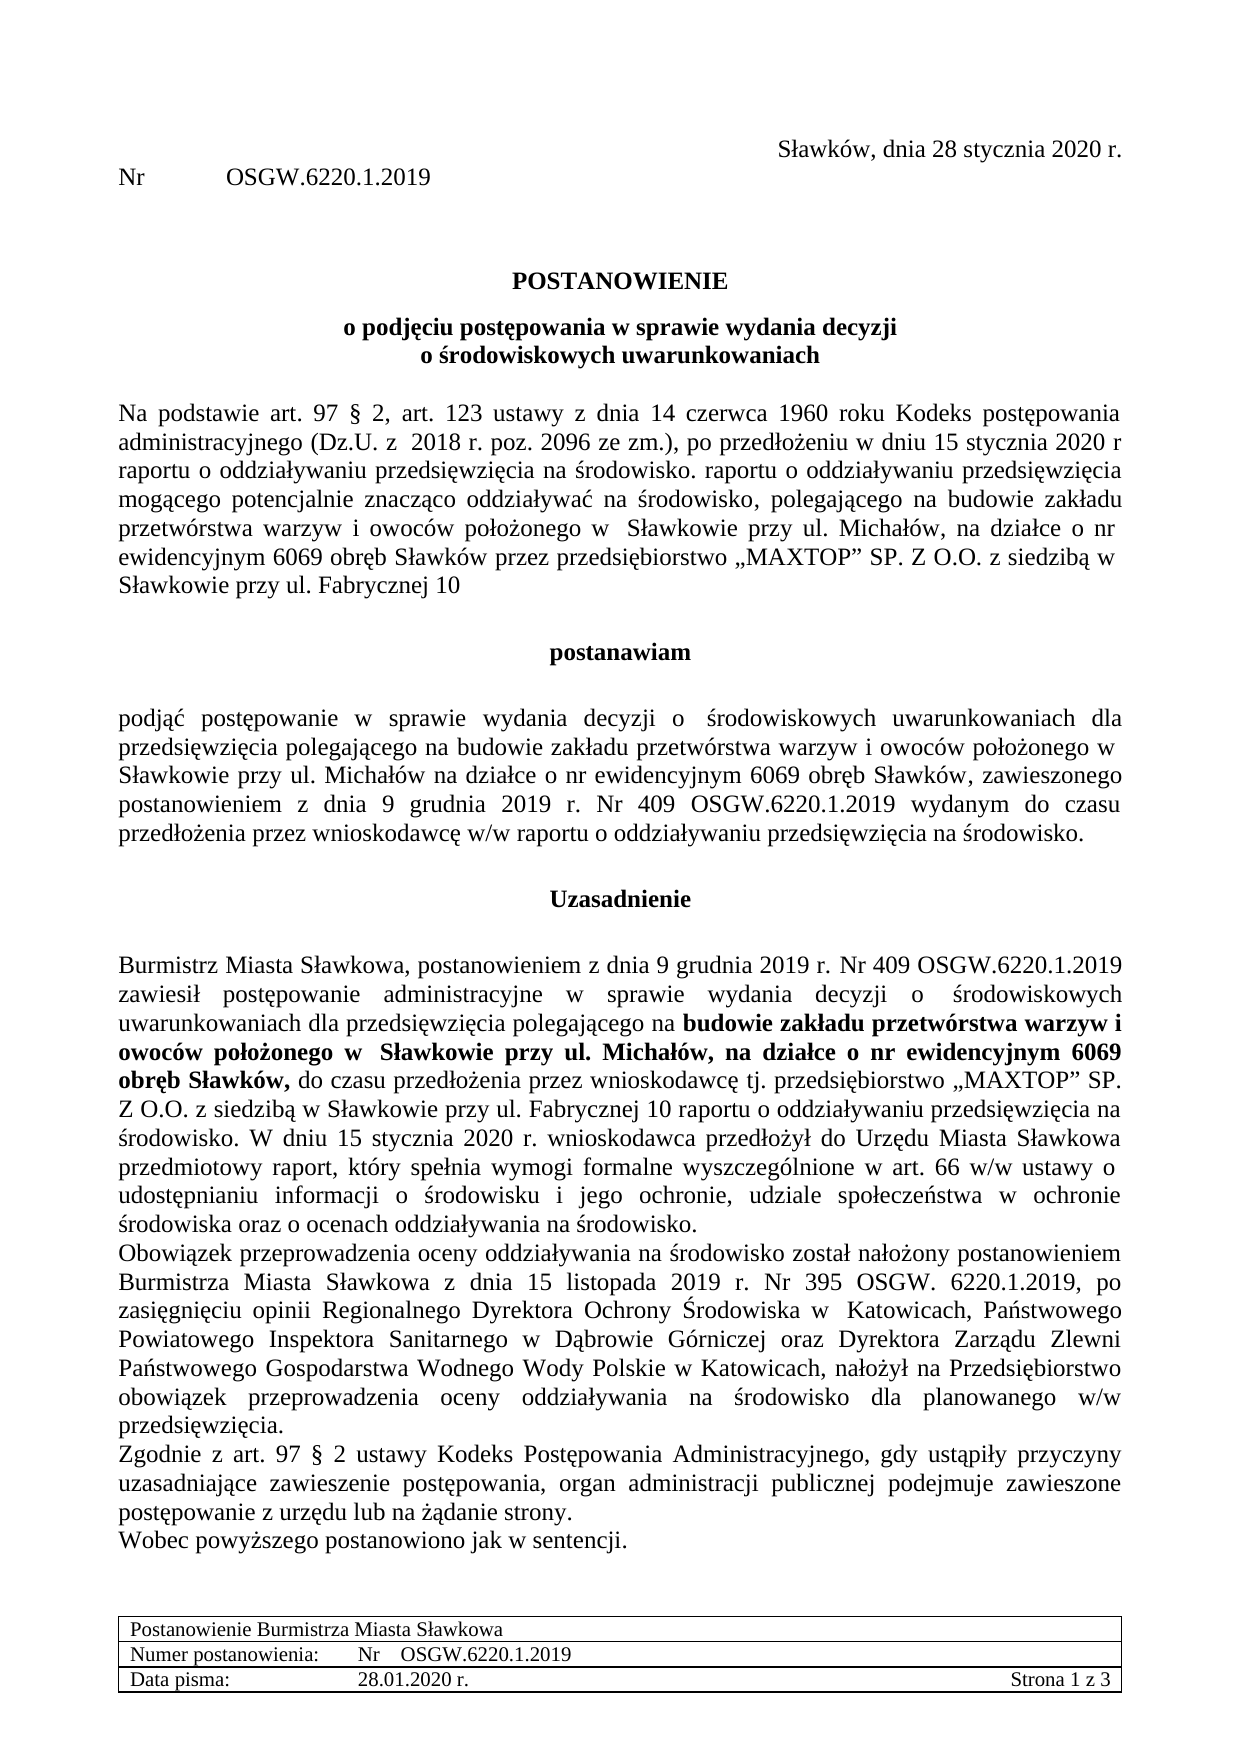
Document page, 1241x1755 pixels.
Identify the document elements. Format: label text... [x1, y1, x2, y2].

text Sławków, dnia 28 stycznia 2020 r. [118, 134, 1122, 162]
text Wobec powyższego postanowiono jak w sentencji. [118, 1525, 1122, 1554]
text POSTANOWIENIE [118, 266, 1122, 295]
text postanawiam [118, 637, 1122, 665]
text podjąć postępowanie w sprawie wydania decyzji o środowiskowych uwarunkowaniach dla przedsięwzięcia polegającego na budowie zakładu przetwórstwa warzyw i owoców położonego w Sławkowie przy ul. Michałów na działce o nr ewidencyjnym 6069 obręb Sławków, zawieszonego postanowieniem z dnia 9 grudnia 2019 r. Nr 409 OSGW.6220.1.2019 wydanym do czasu przedłożenia przez wnioskodawcę w/w raportu o oddziaływaniu przedsięwzięcia na środowisko. [118, 703, 1122, 847]
text o środowiskowych uwarunkowaniach [118, 340, 1122, 369]
text Nr OSGW.6220.1.2019 [118, 162, 1122, 191]
text Obowiązek przeprowadzenia oceny oddziaływania na środowisko został nałożony postanowieniem Burmistrza Miasta Sławkowa z dnia 15 listopada 2019 r. Nr 395 OSGW. 6220.1.2019, po zasięgnięciu opinii Regionalnego Dyrektora Ochrony Środowiska w Katowicach, Państwowego Powiatowego Inspektora Sanitarnego w Dąbrowie Górniczej oraz Dyrektora Zarządu Zlewni Państwowego Gospodarstwa Wodnego Wody Polskie w Katowicach, nałożył na Przedsiębiorstwo obowiązek przeprowadzenia oceny oddziaływania na środowisko dla planowanego w/w przedsięwzięcia. [118, 1238, 1122, 1439]
text Uzasadnienie [118, 884, 1122, 913]
text Zgodnie z art. 97 § 2 ustawy Kodeks Postępowania Administracyjnego, gdy ustąpiły przyczyny uzasadniające zawieszenie postępowania, organ administracji publicznej podejmuje zawieszone postępowanie z urzędu lub na żądanie strony. [118, 1439, 1122, 1525]
text Burmistrz Miasta Sławkowa, postanowieniem z dnia 9 grudnia 2019 r. Nr 409 OSGW.6220.1.2019 zawiesił postępowanie administracyjne w sprawie wydania decyzji o środowiskowych uwarunkowaniach dla przedsięwzięcia polegającego na budowie zakładu przetwórstwa warzyw i owoców położonego w Sławkowie przy ul. Michałów, na działce o nr ewidencyjnym 6069 obręb Sławków, do czasu przedłożenia przez wnioskodawcę tj. przedsiębiorstwo „MAXTOP” SP. Z O.O. z siedzibą w Sławkowie przy ul. Fabrycznej 10 raportu o oddziaływaniu przedsięwzięcia na środowisko. W dniu 15 stycznia 2020 r. wnioskodawca przedłożył do Urzędu Miasta Sławkowa przedmiotowy raport, który spełnia wymogi formalne wyszczególnione w art. 66 w/w ustawy o udostępnianiu informacji o środowisku i jego ochronie, udziale społeczeństwa w ochronie środowiska oraz o ocenach oddziaływania na środowisko. [118, 950, 1122, 1238]
text Na podstawie art. 97 § 2, art. 123 ustawy z dnia 14 czerwca 1960 roku Kodeks postępowania administracyjnego (Dz.U. z 2018 r. poz. 2096 ze zm.), po przedłożeniu w dniu 15 stycznia 2020 r raportu o oddziaływaniu przedsięwzięcia na środowisko. raportu o oddziaływaniu przedsięwzięcia mogącego potencjalnie znacząco oddziaływać na środowisko, polegającego na budowie zakładu przetwórstwa warzyw i owoców położonego w Sławkowie przy ul. Michałów, na działce o nr ewidencyjnym 6069 obręb Sławków przez przedsiębiorstwo „MAXTOP” SP. Z O.O. z siedzibą w Sławkowie przy ul. Fabrycznej 10 [118, 398, 1122, 599]
text o podjęciu postępowania w sprawie wydania decyzji [118, 312, 1122, 340]
